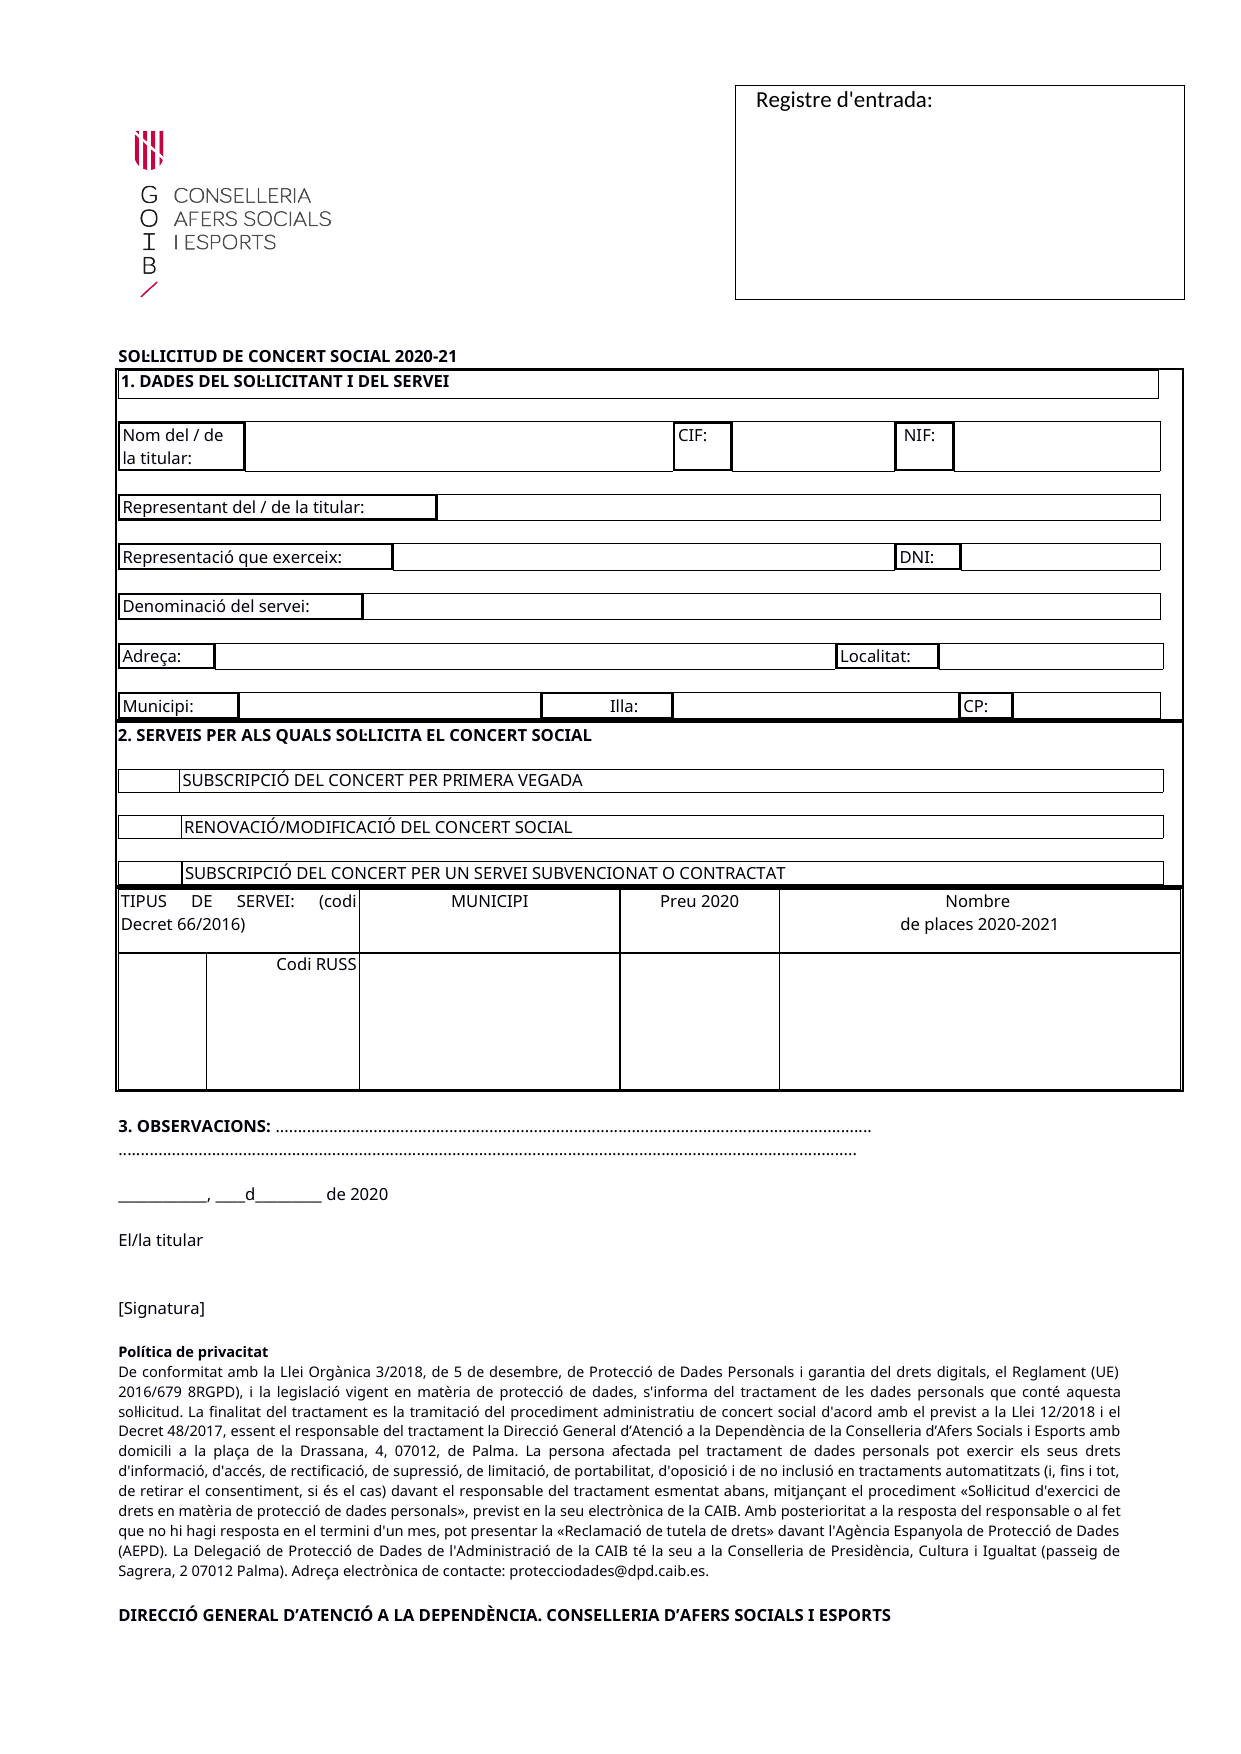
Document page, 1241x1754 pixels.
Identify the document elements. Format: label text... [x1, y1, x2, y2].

table_cell [621, 954, 779, 1089]
picture [118, 118, 347, 310]
text De conformitat amb la Llei Orgànica 3/2018, de 5 de desembre, de Protecció de Dades Personals i garantia del drets digitals, el Reglament (UE) 2016/679 8RGPD), i la legislació vigent en matèria de protecció de dades, s'informa del tractament de les dades personals que conté aquesta sol·licitud. La finalitat del tractament es la tramitació del procediment administratiu de concert social d'acord amb el previst a la Llei 12/2018 i el Decret 48/2017, essent el responsable del tractament la Direcció General d’Atenció a la Dependència de la Conselleria d’Afers Socials i Esports amb domicili a la plaça de la Drassana, 4, 07012, de Palma. La persona afectada pel tractament de dades personals pot exercir els seus drets d'informació, d'accés, de rectificació, de supressió, de limitació, de portabilitat, d'oposició i de no inclusió en tractaments automatitzats (i, fins i tot, de retirar el consentiment, si és el cas) davant el responsable del tractament esmentat abans, mitjançant el procediment «Sol·licitud d'exercici de drets en matèria de protecció de dades personals», previst en la seu electrònica de la CAIB. Amb posterioritat a la resposta del responsable o al fet que no hi hagi resposta en el termini d'un mes, pot presentar la «Reclamació de tutela de drets» davant l'Agència Espanyola de Protecció de Dades (AEPD). La Delegació de Protecció de Dades de l'Administració de la CAIB té la seu a la Conselleria de Presidència, Cultura i Igualtat (passeig de Sagrera, 2 07012 Palma). Adreça electrònica de contacte: protecciodades@dpd.caib.es. [118, 1362, 1122, 1580]
table_header [119, 770, 179, 792]
table_cell [360, 954, 619, 1089]
table_header SUBSCRIPCIÓ DEL CONCERT PER UN SERVEI SUBVENCIONAT O CONTRACTAT [183, 862, 1163, 884]
text Política de privacitat [118, 1342, 1122, 1362]
table_header [246, 422, 673, 471]
table_header CP: [961, 694, 1011, 717]
table_cell [119, 954, 206, 1089]
table_header TIPUS DE SERVEI: (codi Decret 66/2016) [119, 890, 359, 952]
table_header Municipi: [120, 694, 237, 717]
table_header MUNICIPI [360, 890, 619, 952]
table_header RENOVACIÓ/MODIFICACIÓ DEL CONCERT SOCIAL [182, 816, 1163, 838]
table_header [216, 644, 835, 669]
table_header Preu 2020 [621, 890, 779, 952]
table_header Representant del / de la titular: [120, 496, 435, 518]
table_header Illa: [543, 694, 671, 717]
table_header [240, 693, 540, 718]
table_header DNI: [897, 545, 959, 568]
table_header NIF: [897, 424, 952, 469]
table_header [955, 422, 1160, 471]
text El/la titular [118, 1228, 1122, 1251]
text 3. OBSERVACIONS: ...................................................................................................................................... [118, 1114, 1122, 1137]
table_header [117, 370, 1182, 719]
table_header [119, 816, 181, 838]
table_header CIF: [675, 424, 730, 469]
table_header [119, 862, 181, 884]
table_header [438, 495, 1160, 520]
table_header [364, 594, 1160, 619]
text ...................................................................................................................................................................... [118, 1137, 1122, 1160]
table_header 1. DADES DEL SOL·LICITANT I DEL SERVEI [119, 371, 1158, 398]
table_cell [780, 954, 1180, 1089]
table_header Nom del / de la titular: [120, 424, 243, 469]
text SOL·LICITUD DE CONCERT SOCIAL 2020-21 [118, 345, 1122, 367]
text DIRECCIÓ GENERAL D’ATENCIÓ A LA DEPENDÈNCIA. CONSELLERIA D’AFERS SOCIALS I ESPORTS [118, 1603, 1122, 1626]
table_header Denominació del servei: [120, 595, 361, 618]
table_header Adreça: [120, 645, 213, 667]
text ____________, ____d_________ de 2020 [118, 1183, 1122, 1205]
table_header [733, 422, 894, 471]
table_header [394, 544, 894, 570]
table_header [962, 544, 1160, 570]
table_header Localitat: [838, 645, 937, 667]
table_cell 2. SERVEIS PER ALS QUALS SOL·LICITA EL CONCERT SOCIAL [117, 723, 1182, 885]
table_header Representació que exerceix: [120, 545, 391, 568]
table_header [1014, 693, 1160, 718]
table_header [940, 644, 1163, 669]
table_header [674, 693, 958, 718]
table_header Nombre de places 2020-2021 [780, 890, 1180, 952]
table_header SUBSCRIPCIÓ DEL CONCERT PER PRIMERA VEGADA [180, 770, 1163, 792]
text [Signatura] [118, 1296, 1122, 1319]
table_cell Codi RUSS [207, 954, 359, 1089]
